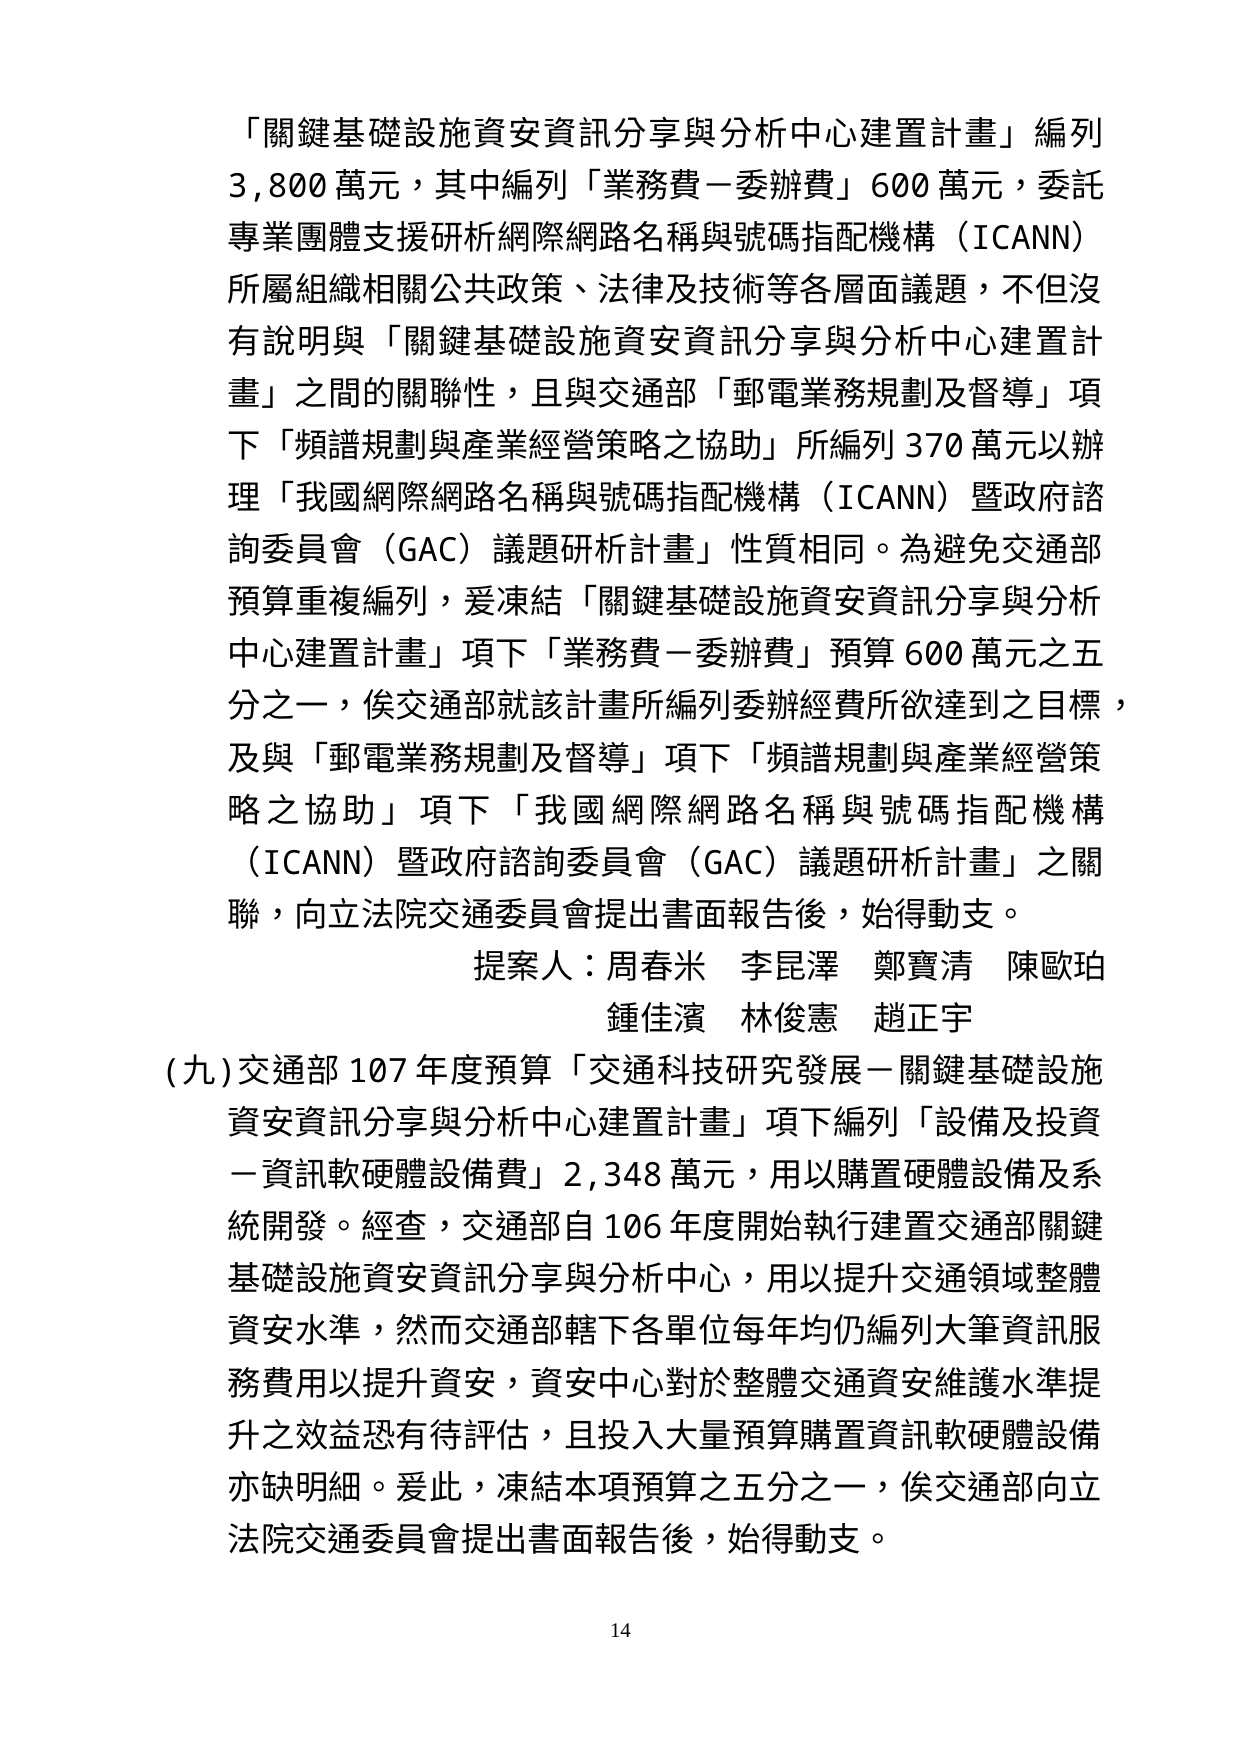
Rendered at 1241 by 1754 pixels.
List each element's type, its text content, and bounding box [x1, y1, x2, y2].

text (九)交通部107年度預算「交通科技研究發展－關鍵基礎設施資安資訊分享與分析中心建置計畫」項下編列「設備及投資－資訊軟硬體設備費」2,348萬元，用以購置硬體設備及系統開發。經查，交通部自106年度開始執行建置交通部關鍵基礎設施資安資訊分享與分析中心，用以提升交通領域整體資安水準，然而交通部轄下各單位每年均仍編列大筆資訊服務費用以提升資安，資安中心對於整體交通資安維護水準提升之效益恐有待評估，且投入大量預算購置資訊軟硬體設備亦缺明細。爰此，凍結本項預算之五分之一，俟交通部向立法院交通委員會提出書面報告後，始得動支。 [161, 1041, 1104, 1562]
text 提案人：周春米 李昆澤 鄭寶清 陳歐珀鍾佳濱 林俊憲 趙正宇 [473, 937, 1117, 1041]
text (八)交通部107年度預算第1目「交通科技研究發展」項下「關鍵基礎設施資安資訊分享與分析中心建置計畫」編列3,800萬元，其中編列「業務費－委辦費」600萬元，委託專業團體支援研析網際網路名稱與號碼指配機構（ICANN）所屬組織相關公共政策、法律及技術等各層面議題，不但沒有說明與「關鍵基礎設施資安資訊分享與分析中心建置計畫」之間的關聯性，且與交通部「郵電業務規劃及督導」項下「頻譜規劃與產業經營策略之協助」所編列370萬元以辦理「我國網際網路名稱與號碼指配機構（ICANN）暨政府諮詢委員會（GAC）議題研析計畫」性質相同。為避免交通部預算重複編列，爰凍結「關鍵基礎設施資安資訊分享與分析中心建置計畫」項下「業務費－委辦費」預算600萬元之五分之一，俟交通部就該計畫所編列委辦經費所欲達到之目標，及與「郵電業務規劃及督導」項下「頻譜規劃與產業經營策略之協助」項下「我國網際網路名稱與號碼指配機構（ICANN）暨政府諮詢委員會（GAC）議題研析計畫」之關聯，向立法院交通委員會提出書面報告後，始得動支。 [161, 103, 1104, 937]
